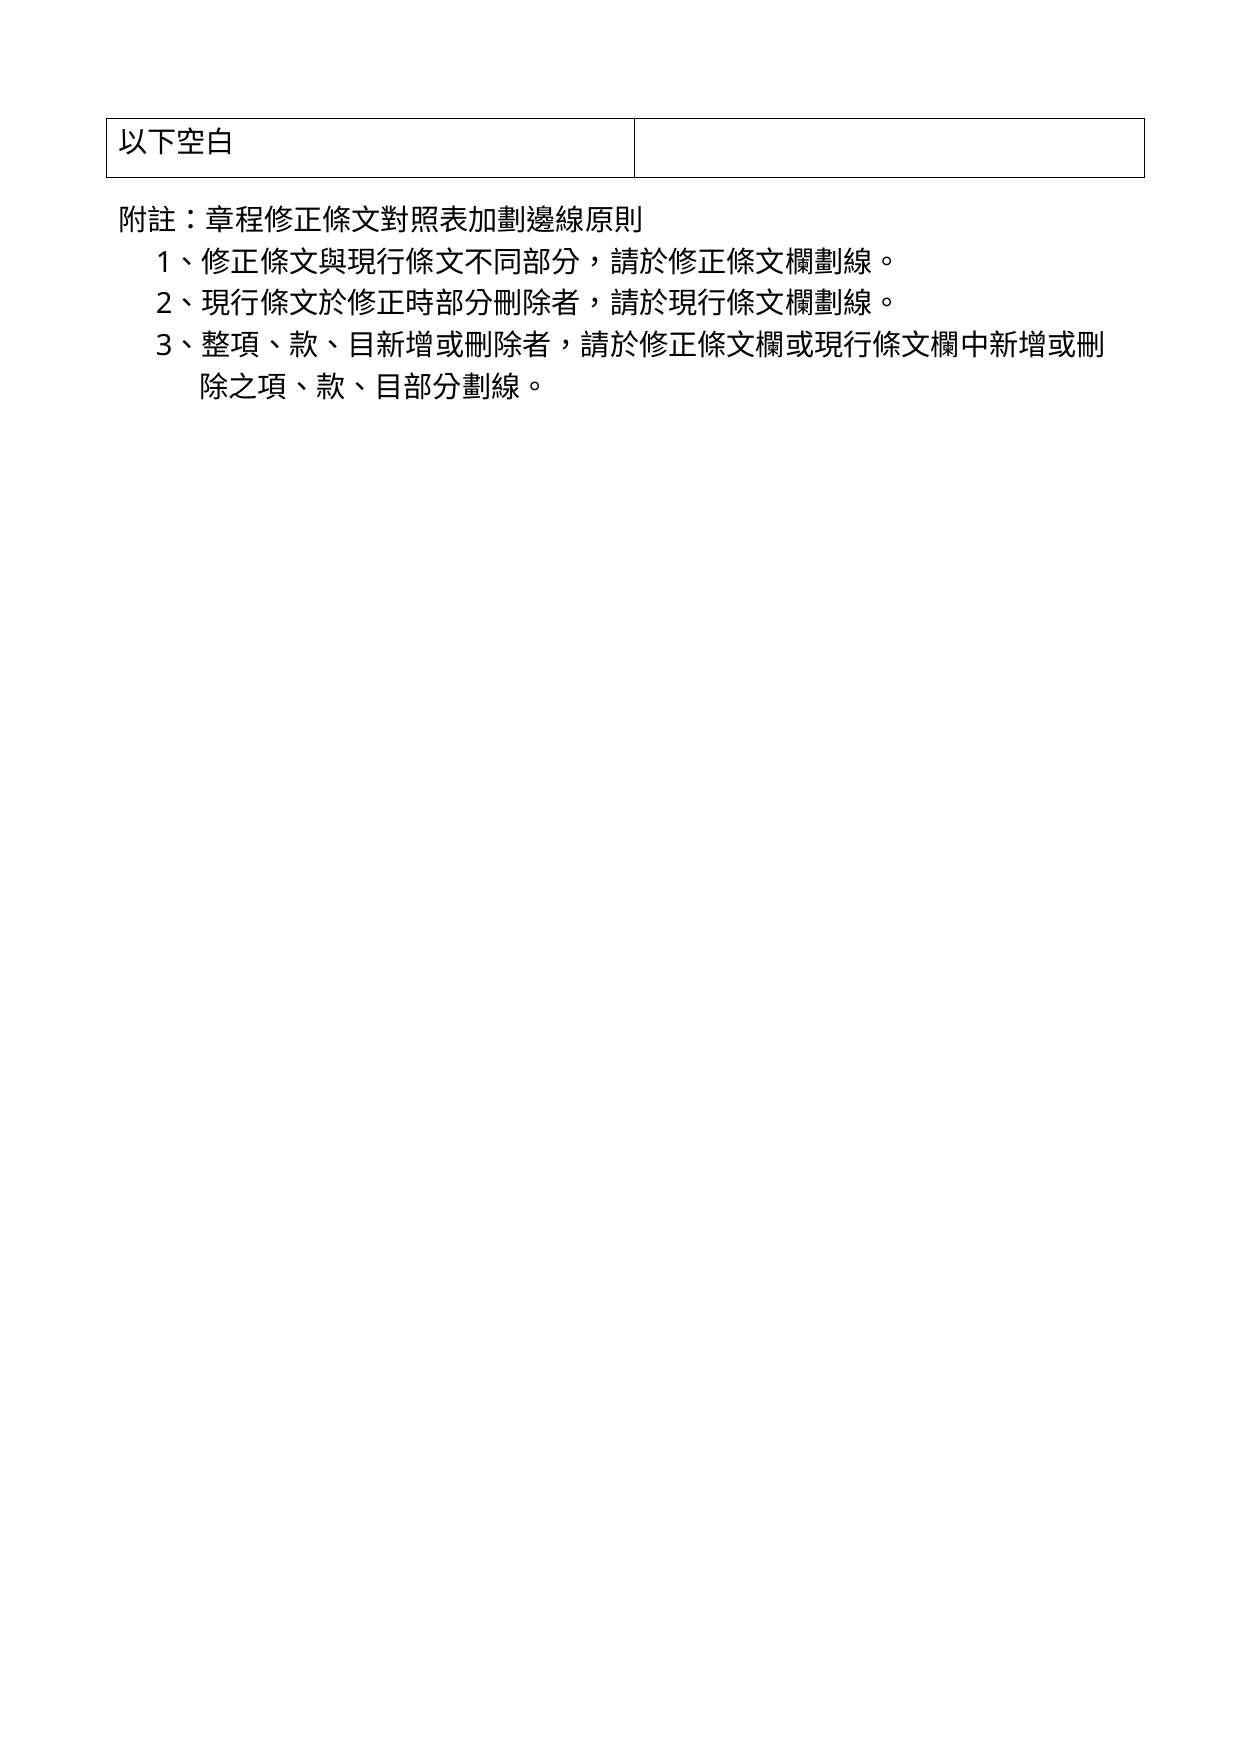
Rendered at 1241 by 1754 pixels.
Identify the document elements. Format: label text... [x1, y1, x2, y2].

text 3、整項、款、目新增或刪除者，請於修正條文欄或現行條文欄中新增或刪除之項、款、目部分劃線。 [156, 322, 1122, 405]
table_cell 以下空白 [107, 119, 634, 177]
table_cell [635, 119, 1144, 177]
text 1、修正條文與現行條文不同部分，請於修正條文欄劃線。 [156, 239, 1122, 280]
text 2、現行條文於修正時部分刪除者，請於現行條文欄劃線。 [156, 280, 1122, 322]
text 附註：章程修正條文對照表加劃邊線原則 [118, 197, 1122, 239]
